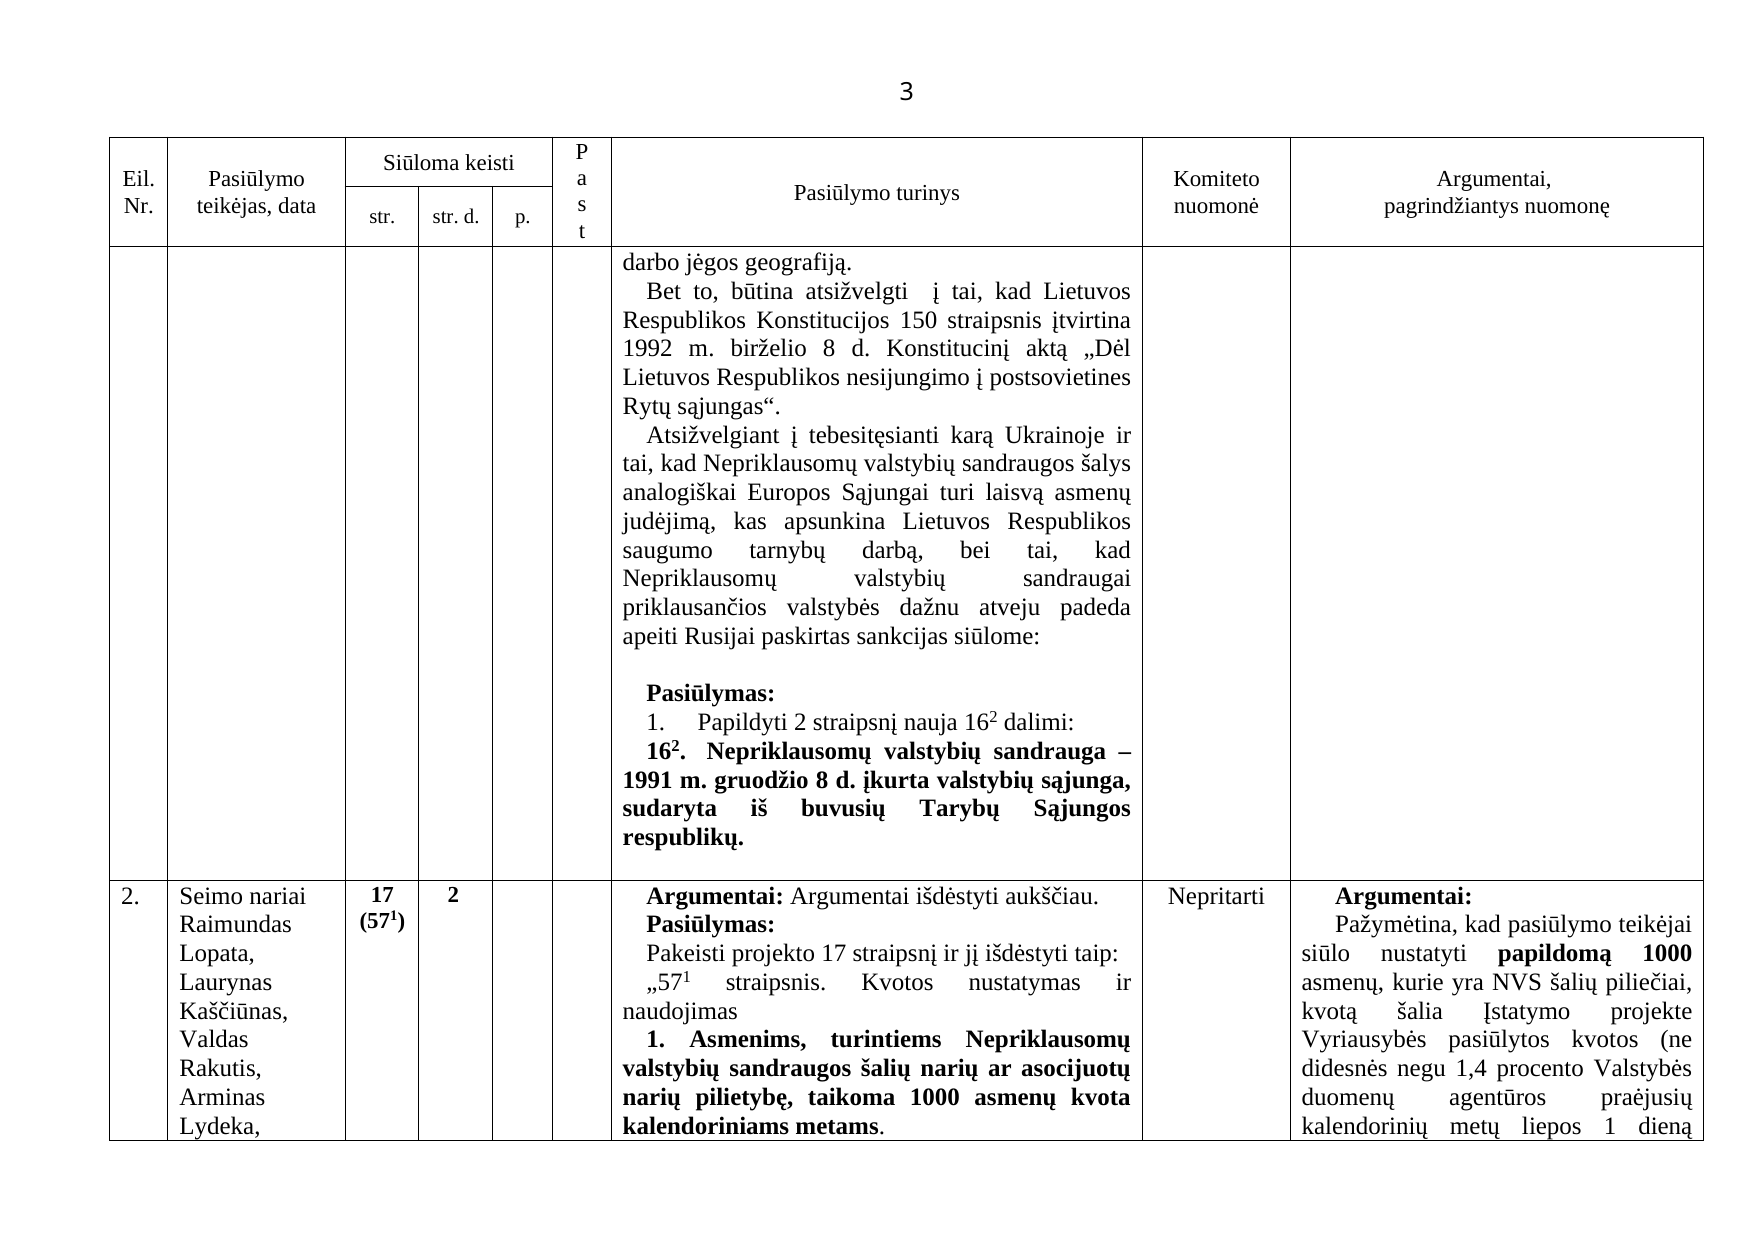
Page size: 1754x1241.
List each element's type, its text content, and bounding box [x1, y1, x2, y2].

table_header Komiteto nuomonė [1143, 138, 1290, 246]
table_cell Argumentai: Argumentai išdėstyti aukščiau. Pasiūlymas: Pakeisti projekto 17 straipsnį ir jį išdėstyti taip: „571 straipsnis. Kvotos nustatymas ir naudojimas 1. Asmenims, turintiems Nepriklausomų valstybių sandraugos šalių narių ar asocijuotų narių pilietybę, taikoma 1000 asmenų kvota kalendoriniams metams. [612, 881, 1142, 1139]
table_header Pastabos [553, 138, 611, 246]
table_cell [1291, 247, 1703, 880]
table_header Eil. Nr. [110, 138, 167, 246]
table_cell 17 (571) [346, 881, 418, 1139]
table_cell 2 [419, 881, 492, 1139]
table_cell 2. [110, 881, 167, 1139]
table_header Pasiūlymo turinys [612, 138, 1142, 246]
table_cell [168, 247, 345, 880]
table_cell [110, 247, 167, 880]
table_cell [493, 247, 552, 880]
table_cell darbo jėgos geografiją. Bet to, būtina atsižvelgti į tai, kad Lietuvos Respublikos Konstitucijos 150 straipsnis įtvirtina 1992 m. birželio 8 d. Konstitucinį aktą „Dėl Lietuvos Respublikos nesijungimo į postsovietines Rytų sąjungas“. Atsižvelgiant į tebesitęsianti karą Ukrainoje ir tai, kad Nepriklausomų valstybių sandraugos šalys analogiškai Europos Sąjungai turi laisvą asmenų judėjimą, kas apsunkina Lietuvos Respublikos saugumo tarnybų darbą, bei tai, kad Nepriklausomų valstybių sandraugai priklausančios valstybės dažnu atveju padeda apeiti Rusijai paskirtas sankcijas siūlome: Pasiūlymas: Papildyti 2 straipsnį nauja 162 dalimi: 162. Nepriklausomų valstybių sandrauga – 1991 m. gruodžio 8 d. įkurta valstybių sąjunga, sudaryta iš buvusių Tarybų Sąjungos respublikų. [612, 247, 1142, 880]
table_cell Argumentai: Pažymėtina, kad pasiūlymo teikėjai siūlo nustatyti papildomą 1000 asmenų, kurie yra NVS šalių piliečiai, kvotą šalia Įstatymo projekte Vyriausybės pasiūlytos kvotos (ne didesnės negu 1,4 procento Valstybės duomenų agentūros praėjusių kalendorinių metų liepos 1 dieną [1291, 881, 1703, 1139]
table_cell str. d. [419, 187, 492, 246]
table_cell [553, 881, 611, 1139]
table_cell Nepritarti [1143, 881, 1290, 1139]
table_header Argumentai, pagrindžiantys nuomonę [1291, 138, 1703, 246]
table_cell [346, 247, 418, 880]
table_cell [419, 247, 492, 880]
table_cell Seimo nariai Raimundas Lopata, Laurynas Kaščiūnas, Valdas Rakutis, Arminas Lydeka, [168, 881, 345, 1139]
table_header Pasiūlymo teikėjas, data [168, 138, 345, 246]
table_cell str. [346, 187, 418, 246]
table_cell N [553, 247, 611, 880]
table_cell [1143, 247, 1290, 880]
table_cell [493, 881, 552, 1139]
table_cell p. [493, 187, 552, 246]
table_header Siūloma keisti [346, 138, 552, 186]
